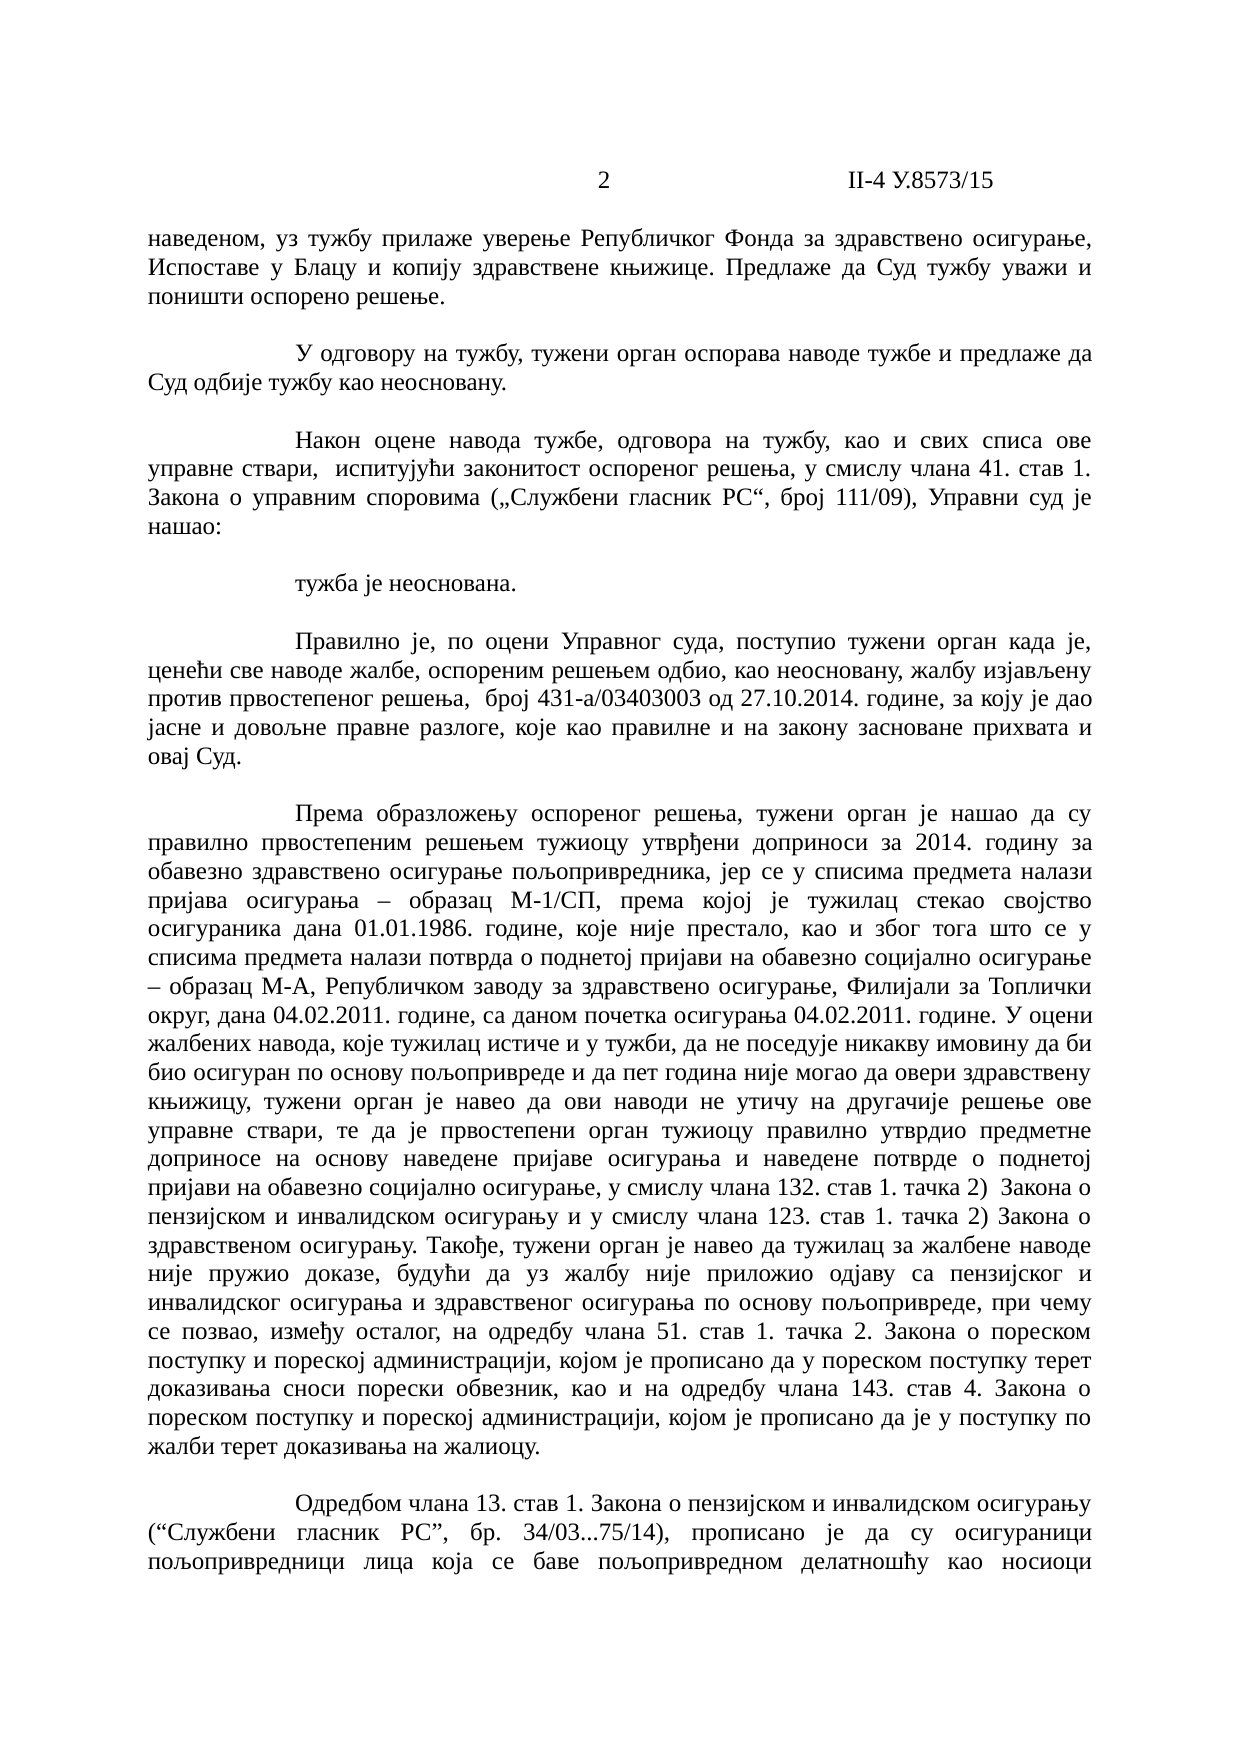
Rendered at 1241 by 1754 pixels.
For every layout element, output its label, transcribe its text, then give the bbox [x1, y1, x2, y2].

text Након оцене навода тужбе, одговора на тужбу, као и свих списа ове управне ствари, испитујући законитост оспореног решења, у смислу члана 41. став 1. Закона о управним споровима („Службени гласник РС“, број 111/09), Управни суд је нашао: [148, 425, 1093, 540]
text Према образложењу оспореног решења, тужени орган је нашао да су правилно првостепеним решењем тужиоцу утврђени доприноси за 2014. годину за обавезно здравствено осигурање пољопривредника, јер се у списима предмета налази пријава осигурања – образац М-1/СП, према којој је тужилац стекао својство осигураника дана 01.01.1986. године, које није престало, као и због тога што се у списима предмета налази потврда о поднетој пријави на обавезно социјално осигурање – образац М-А, Републичком заводу за здравствено осигурање, Филијали за Топлички округ, дана 04.02.2011. године, са даном почетка осигурања 04.02.2011. године. У оцени жалбених навода, које тужилац истиче и у тужби, да не поседује никакву имовину да би био осигуран по основу пољопривреде и да пет година није могао да овери здравствену књижицу, тужени орган је навео да ови наводи не утичу на другачије решење ове управне ствари, те да је првостепени орган тужиоцу правилно утврдио предметне доприносе на основу наведене пријаве осигурања и наведене потврде о поднетој пријави на обавезно социјално осигурање, у смислу члана 132. став 1. тачка 2) Закона о пензијском и инвалидском осигурању и у смислу члана 123. став 1. тачка 2) Закона о здравственом осигурању. Такође, тужени орган је навео да тужилац за жалбене наводе није пружио доказе, будући да уз жалбу није приложио одјаву са пензијског и инвалидског осигурања и здравственог осигурања по основу пољопривреде, при чему се позвао, између осталог, на одредбу члана 51. став 1. тачка 2. Закона о пореском поступку и пореској администрацији, којом је прописано да у пореском поступку терет доказивања сноси порески обвезник, као и на одредбу члана 143. став 4. Закона о пореском поступку и пореској администрацији, којом је прописано да је у поступку по жалби терет доказивања на жалиоцу. [148, 798, 1093, 1460]
text Одредбом члана 13. став 1. Закона о пензијском и инвалидском осигурању (“Службени гласник РС”, бр. 34/03...75/14), прописано је да су осигураници пољопривредници лица која се баве пољопривредном делатношћу као носиоци [148, 1488, 1093, 1576]
text тужба је неоснована. [148, 568, 1093, 597]
text Правилно је, по оцени Управног суда, поступио тужени орган када је, ценећи све наводе жалбе, оспореним решењем одбио, као неосновану, жалбу изјављену против првостепеног решења, број 431-а/03403003 од 27.10.2014. године, за коју је дао јасне и довољне правне разлоге, које као правилне и на закону засноване прихвата и овај Суд. [148, 626, 1093, 770]
text наведеном, уз тужбу прилаже уверење Републичког Фонда за здравствено осигурање, Испоставе у Блацу и копију здравствене књижице. Предлаже да Суд тужбу уважи и поништи оспорено решење. [148, 223, 1093, 310]
text У одговору на тужбу, тужени орган оспорава наводе тужбе и предлаже да Суд одбије тужбу као неосновану. [148, 338, 1093, 396]
